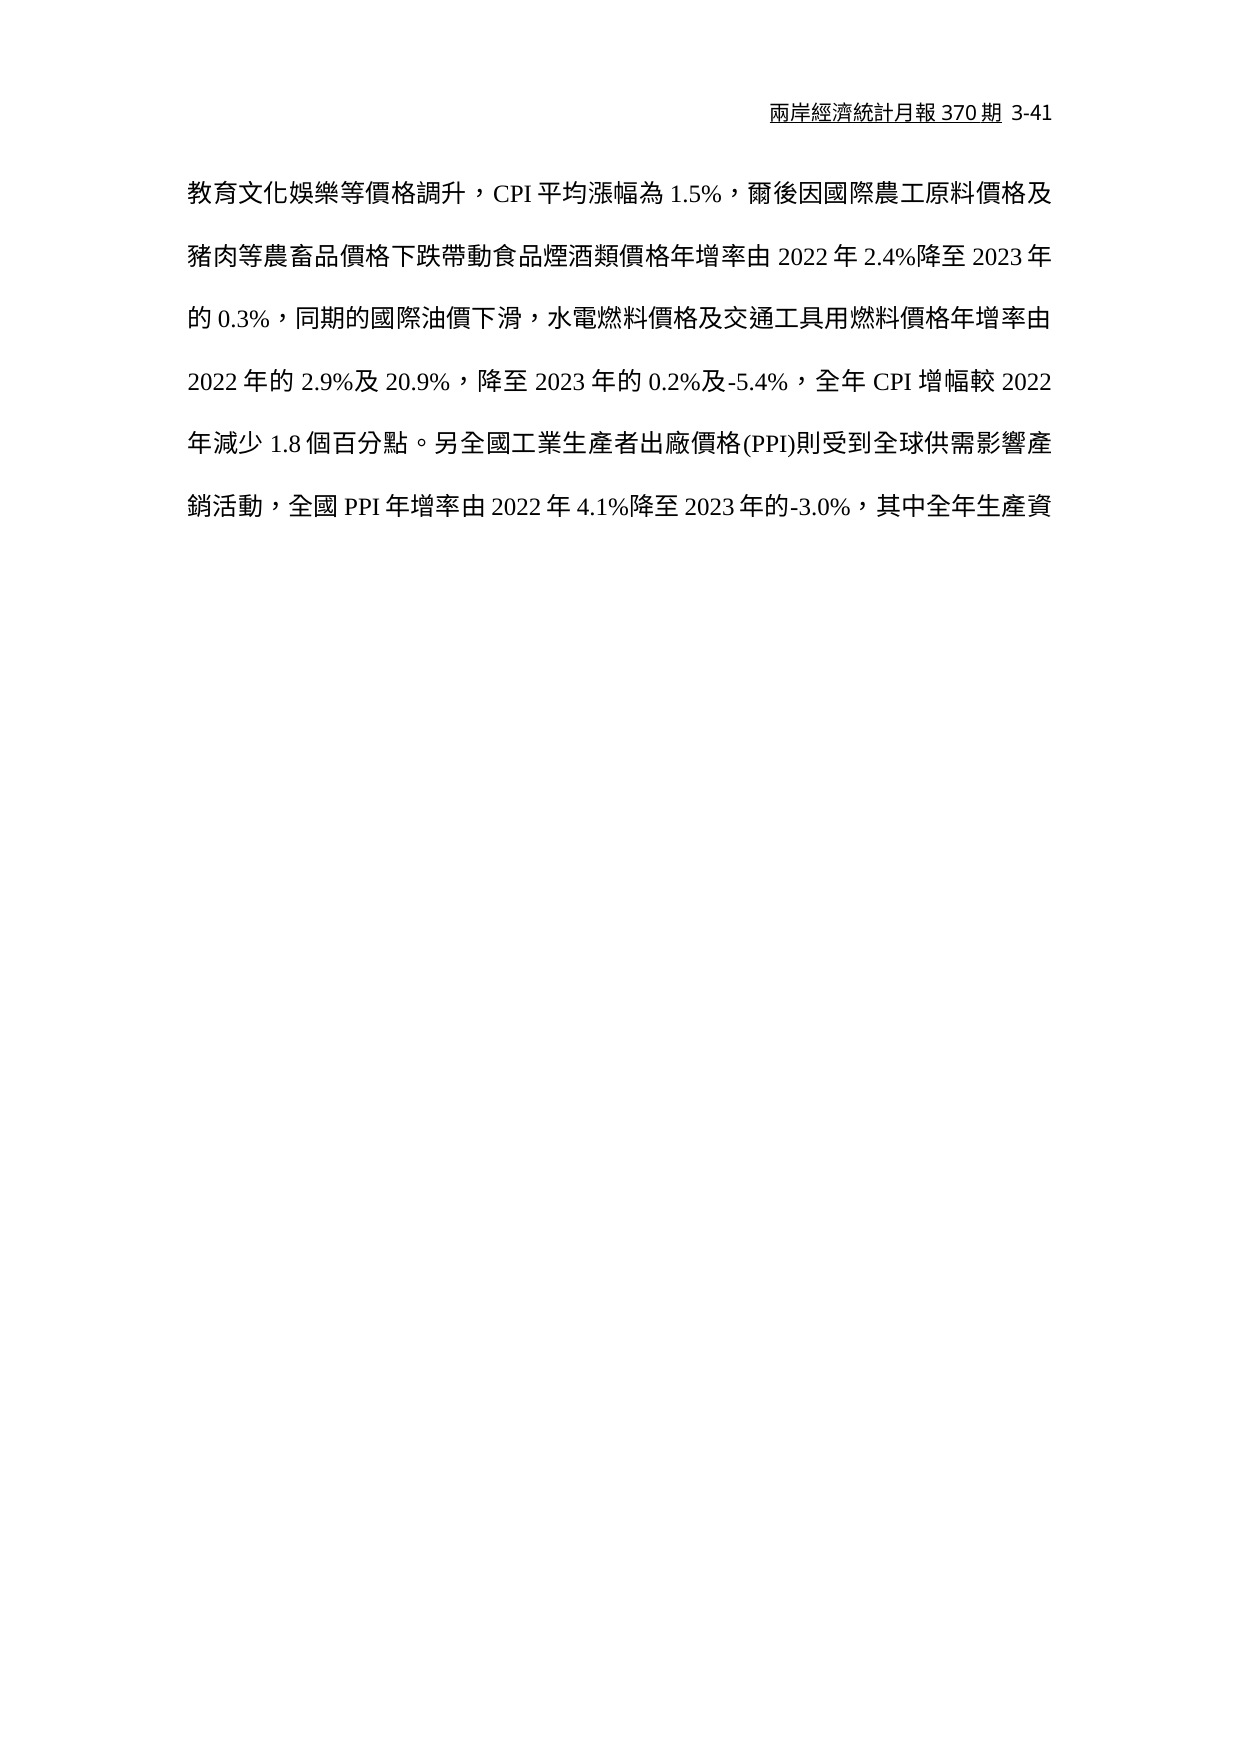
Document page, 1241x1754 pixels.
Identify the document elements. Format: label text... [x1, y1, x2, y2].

text 教育文化娛樂等價格調升，CPI平均漲幅為1.5%，爾後因國際農工原料價格及豬肉等農畜品價格下跌帶動食品煙酒類價格年增率由2022年2.4%降至2023年的0.3%，同期的國際油價下滑，水電燃料價格及交通工具用燃料價格年增率由2022年的2.9%及20.9%，降至2023年的0.2%及-5.4%，全年CPI增幅較2022年減少1.8個百分點。另全國工業生產者出廠價格(PPI)則受到全球供需影響產銷活動，全國PPI年增率由2022年4.1%降至2023年的-3.0%，其中全年生產資 [187, 150, 1053, 525]
